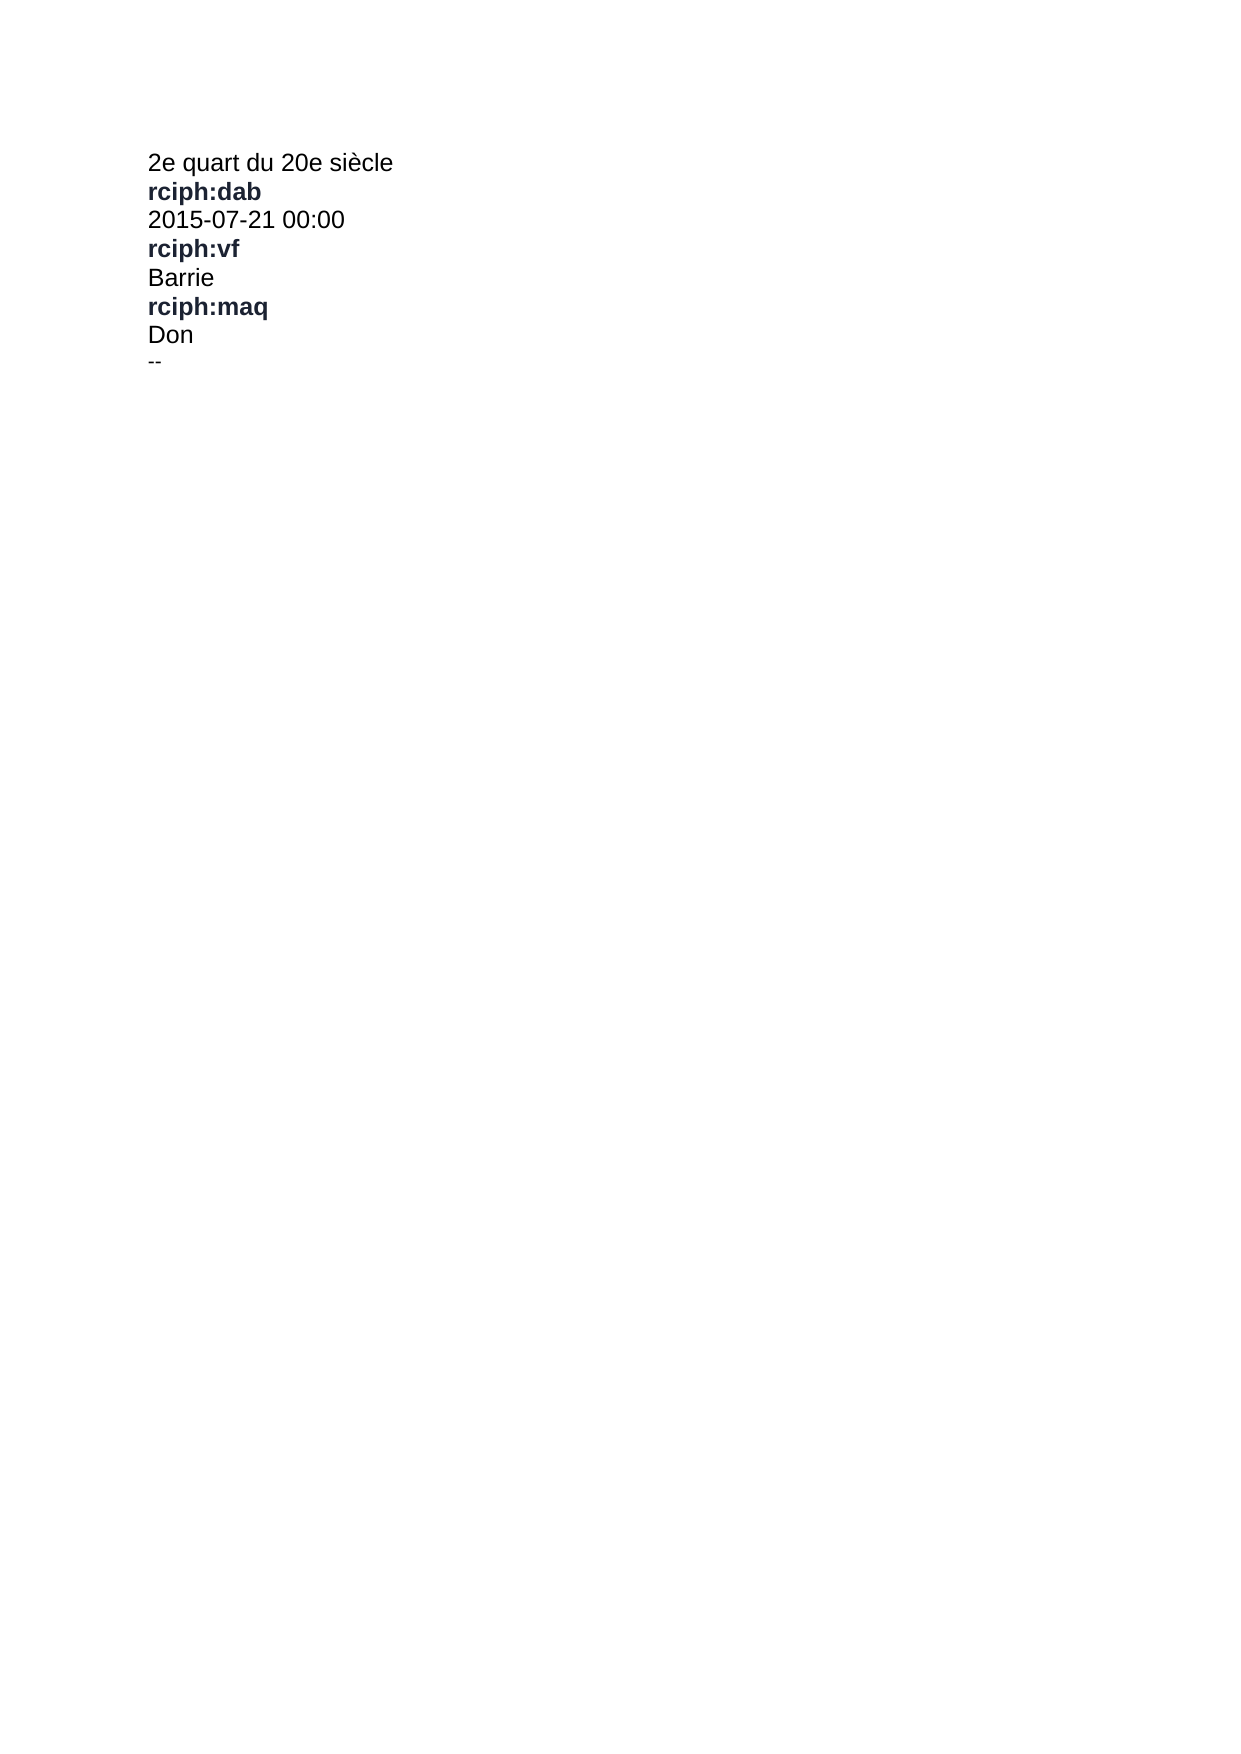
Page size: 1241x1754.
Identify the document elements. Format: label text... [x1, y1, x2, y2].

text rciph:dab [148, 176, 1092, 205]
text Don [148, 320, 1092, 349]
text rciph:maq [148, 291, 1092, 320]
text 2015-07-21 00:00 [148, 205, 1092, 234]
text 2e quart du 20e siècle [148, 148, 1092, 176]
text rciph:vf [148, 234, 1092, 263]
text Barrie [148, 263, 1092, 291]
text -- [148, 349, 1092, 373]
